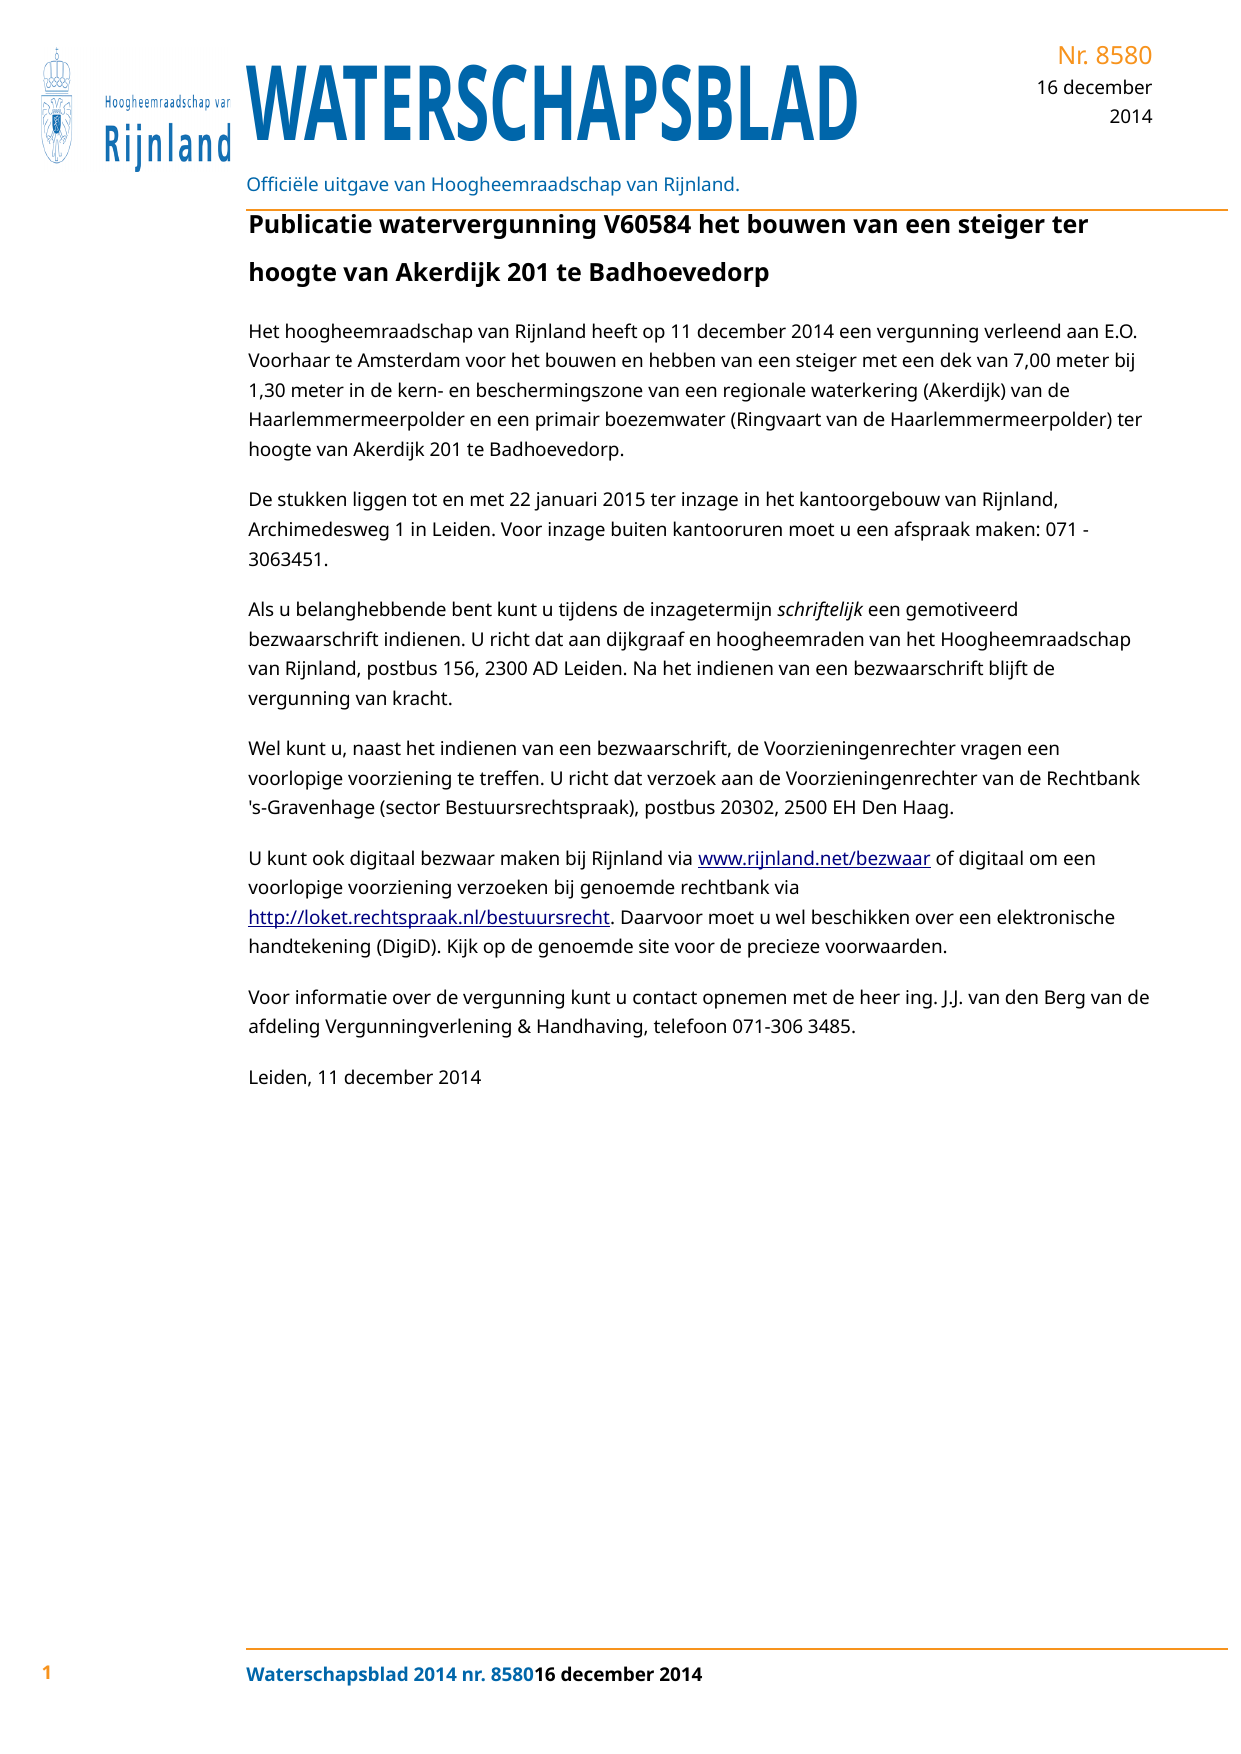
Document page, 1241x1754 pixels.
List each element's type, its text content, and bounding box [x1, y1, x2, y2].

text Het hoogheemraadschap van Rijnland heeft op 11 december 2014 een vergunning verleend aan E.O. Voorhaar te Amsterdam voor het bouwen en hebben van een steiger met een dek van 7,00 meter bij 1,30 meter in de kern- en beschermingszone van een regionale waterkering (Akerdijk) van de Haarlemmermeerpolder en een primair boezemwater (Ringvaart van de Haarlemmermeerpolder) ter hoogte van Akerdijk 201 te Badhoevedorp. [248, 318, 1152, 462]
text U kunt ook digitaal bezwaar maken bij Rijnland via www.rijnland.net/bezwaar of digitaal om een voorlopige voorziening verzoeken bij genoemde rechtbank via http://loket.rechtspraak.nl/bestuursrecht. Daarvoor moet u wel beschikken over een elektronische handtekening (DigiD). Kijk op de genoemde site voor de precieze voorwaarden. [248, 845, 1152, 959]
text Publicatie watervergunning V60584 het bouwen van een steiger ter hoogte van Akerdijk 201 te Badhoevedorp [248, 211, 1152, 288]
text Voor informatie over de vergunning kunt u contact opnemen met de heer ing. J.J. van den Berg van de afdeling Vergunningverlening & Handhaving, telefoon 071-306 3485. [248, 984, 1152, 1039]
text Leiden, 11 december 2014 [248, 1064, 1152, 1090]
picture [41, 47, 231, 172]
text Als u belanghebbende bent kunt u tijdens de inzagetermijn schriftelijk een gemotiveerd bezwaarschrift indienen. U richt dat aan dijkgraaf en hoogheemraden van het Hoogheemraadschap van Rijnland, postbus 156, 2300 AD Leiden. Na het indienen van een bezwaarschrift blijft de vergunning van kracht. [248, 596, 1152, 711]
text De stukken liggen tot en met 22 januari 2015 ter inzage in het kantoorgebouw van Rijnland, Archimedesweg 1 in Leiden. Voor inzage buiten kantooruren moet u een afspraak maken: 071 - 3063451. [248, 487, 1152, 572]
text Wel kunt u, naast het indienen van een bezwaarschrift, de Voorzieningenrechter vragen een voorlopige voorziening te treffen. U richt dat verzoek aan de Voorzieningenrechter van de Rechtbank 's-Gravenhage (sector Bestuursrechtspraak), postbus 20302, 2500 EH Den Haag. [248, 735, 1152, 820]
